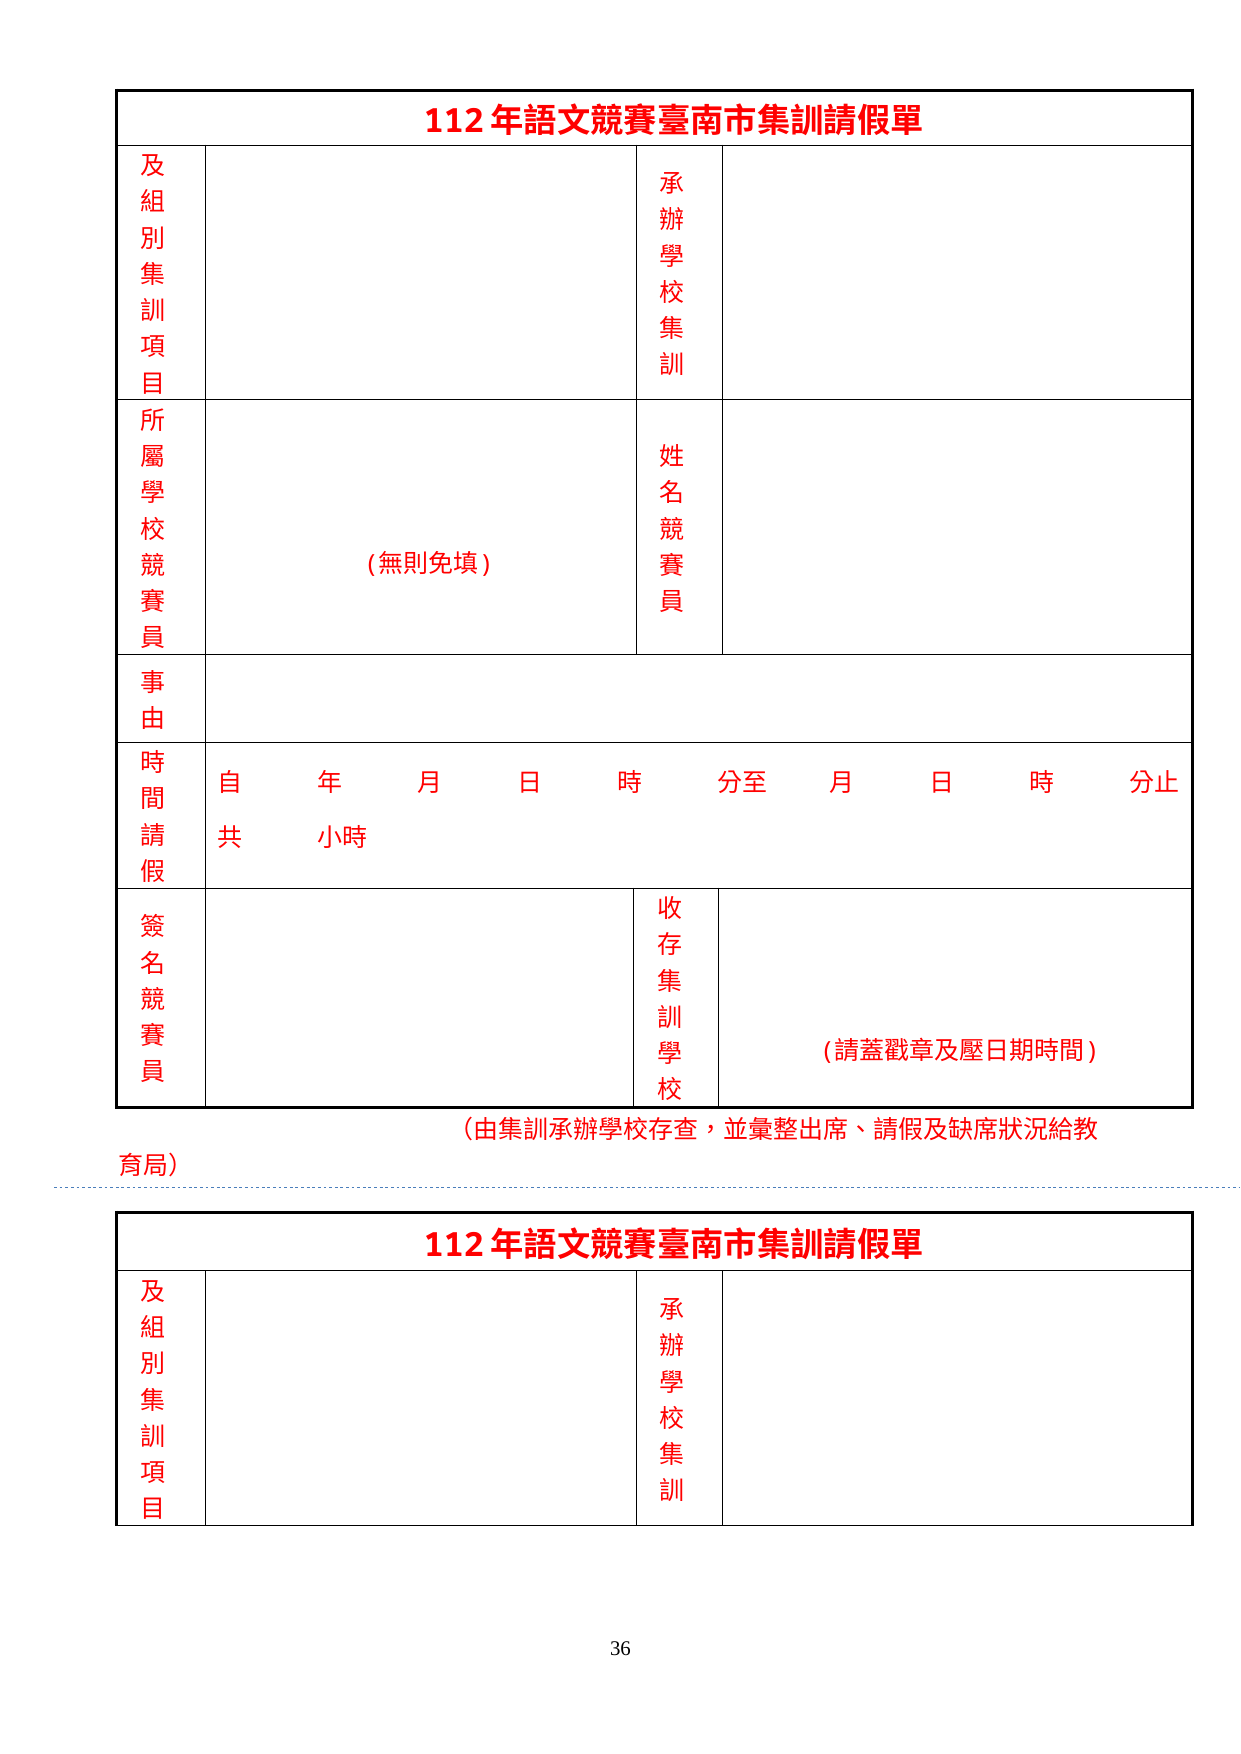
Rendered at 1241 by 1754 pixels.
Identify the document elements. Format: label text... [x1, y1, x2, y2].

table_header 112年語文競賽臺南市集訓請假單 [118, 1214, 1191, 1270]
table_cell 及組別 集訓項目 [118, 146, 205, 399]
table_cell [206, 655, 1191, 742]
table_cell [206, 146, 636, 399]
table_cell 事由 [118, 655, 205, 742]
table_cell [206, 889, 633, 1106]
text （由集訓承辦學校存查，並彙整出席、請假及缺席狀況給教育局） [118, 1109, 1122, 1182]
table_cell 所屬學校 競賽員 [118, 400, 205, 654]
table_cell 簽名 競賽員 [118, 889, 205, 1106]
table_cell 姓名 競賽員 [637, 400, 722, 654]
table_cell 承辦學校集 訓 [637, 1271, 722, 1525]
table_cell (無則免填) [206, 400, 636, 654]
table_cell 收存 集訓學校 [634, 889, 718, 1106]
table_cell [723, 1271, 1191, 1525]
table_cell 及組別 集訓項目 [118, 1271, 205, 1525]
table_cell [723, 400, 1191, 654]
table_cell 承辦學校集 訓 [637, 146, 722, 399]
table_cell (請蓋戳章及壓日期時間) [719, 889, 1191, 1106]
table_cell 時間 請假 [118, 743, 205, 888]
table_cell [206, 1271, 636, 1525]
table_cell 自 年 月 日 時 分至 月 日 時 分止 共 小時 [206, 743, 1191, 888]
table_header 112年語文競賽臺南市集訓請假單 [118, 92, 1191, 144]
table_cell [723, 146, 1191, 399]
